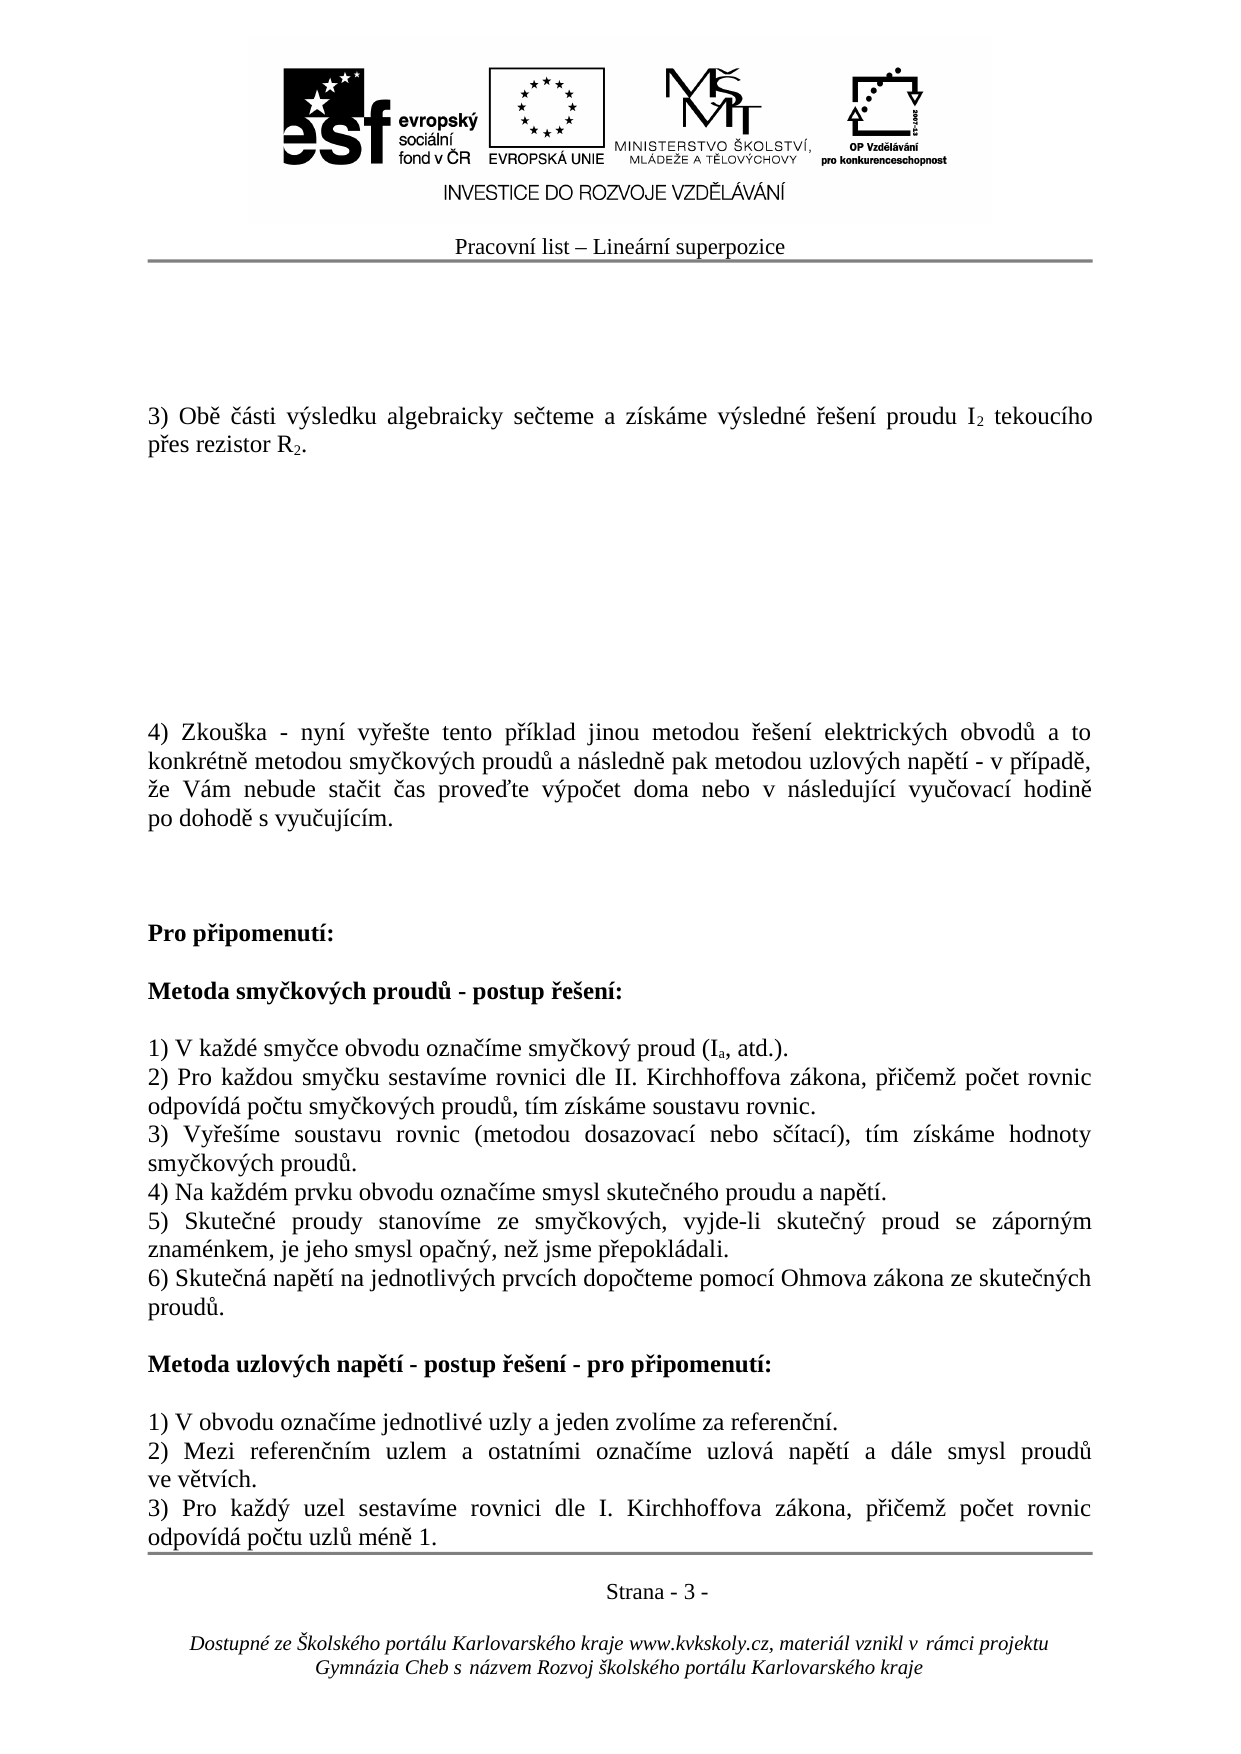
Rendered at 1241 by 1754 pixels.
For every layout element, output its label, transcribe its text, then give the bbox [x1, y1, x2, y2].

text 2) Mezi referenčním uzlem a ostatními označíme uzlová napětí a dále smysl proudů ve větvích. [148, 1436, 1093, 1493]
text 4) Na každém prvku obvodu označíme smysl skutečného proudu a napětí. [148, 1177, 1093, 1206]
text Metoda uzlových napětí - postup řešení - pro připomenutí: [148, 1349, 1093, 1378]
text 4) Zkouška - nyní vyřešte tento příklad jinou metodou řešení elektrických obvodů a to konkrétně metodou smyčkových proudů a následně pak metodou uzlových napětí - v případě, že Vám nebude stačit čas proveďte výpočet doma nebo v následující vyučovací hodině po dohodě s vyučujícím. [148, 717, 1093, 832]
text 3) Vyřešíme soustavu rovnic (metodou dosazovací nebo sčítací), tím získáme hodnoty smyčkových proudů. [148, 1119, 1093, 1177]
text 3) Pro každý uzel sestavíme rovnici dle I. Kirchhoffova zákona, přičemž počet rovnic odpovídá počtu uzlů méně 1. [148, 1493, 1093, 1551]
text 2) Pro každou smyčku sestavíme rovnici dle II. Kirchhoffova zákona, přičemž počet rovnic odpovídá počtu smyčkových proudů, tím získáme soustavu rovnic. [148, 1062, 1093, 1119]
text 6) Skutečná napětí na jednotlivých prvcích dopočteme pomocí Ohmova zákona ze skutečných proudů. [148, 1263, 1093, 1321]
text 1) V každé smyčce obvodu označíme smyčkový proud (Ia, atd.). [148, 1033, 1093, 1062]
text 3) Obě části výsledku algebraicky sečteme a získáme výsledné řešení proudu I2 tekoucího přes rezistor R2. [148, 401, 1093, 458]
text Metoda smyčkových proudů - postup řešení: [148, 976, 1093, 1004]
picture [248, 37, 992, 224]
text 5) Skutečné proudy stanovíme ze smyčkových, vyjde-li skutečný proud se záporným znaménkem, je jeho smysl opačný, než jsme přepokládali. [148, 1206, 1093, 1263]
text 1) V obvodu označíme jednotlivé uzly a jeden zvolíme za referenční. [148, 1407, 1093, 1436]
text Pro připomenutí: [148, 918, 1093, 947]
